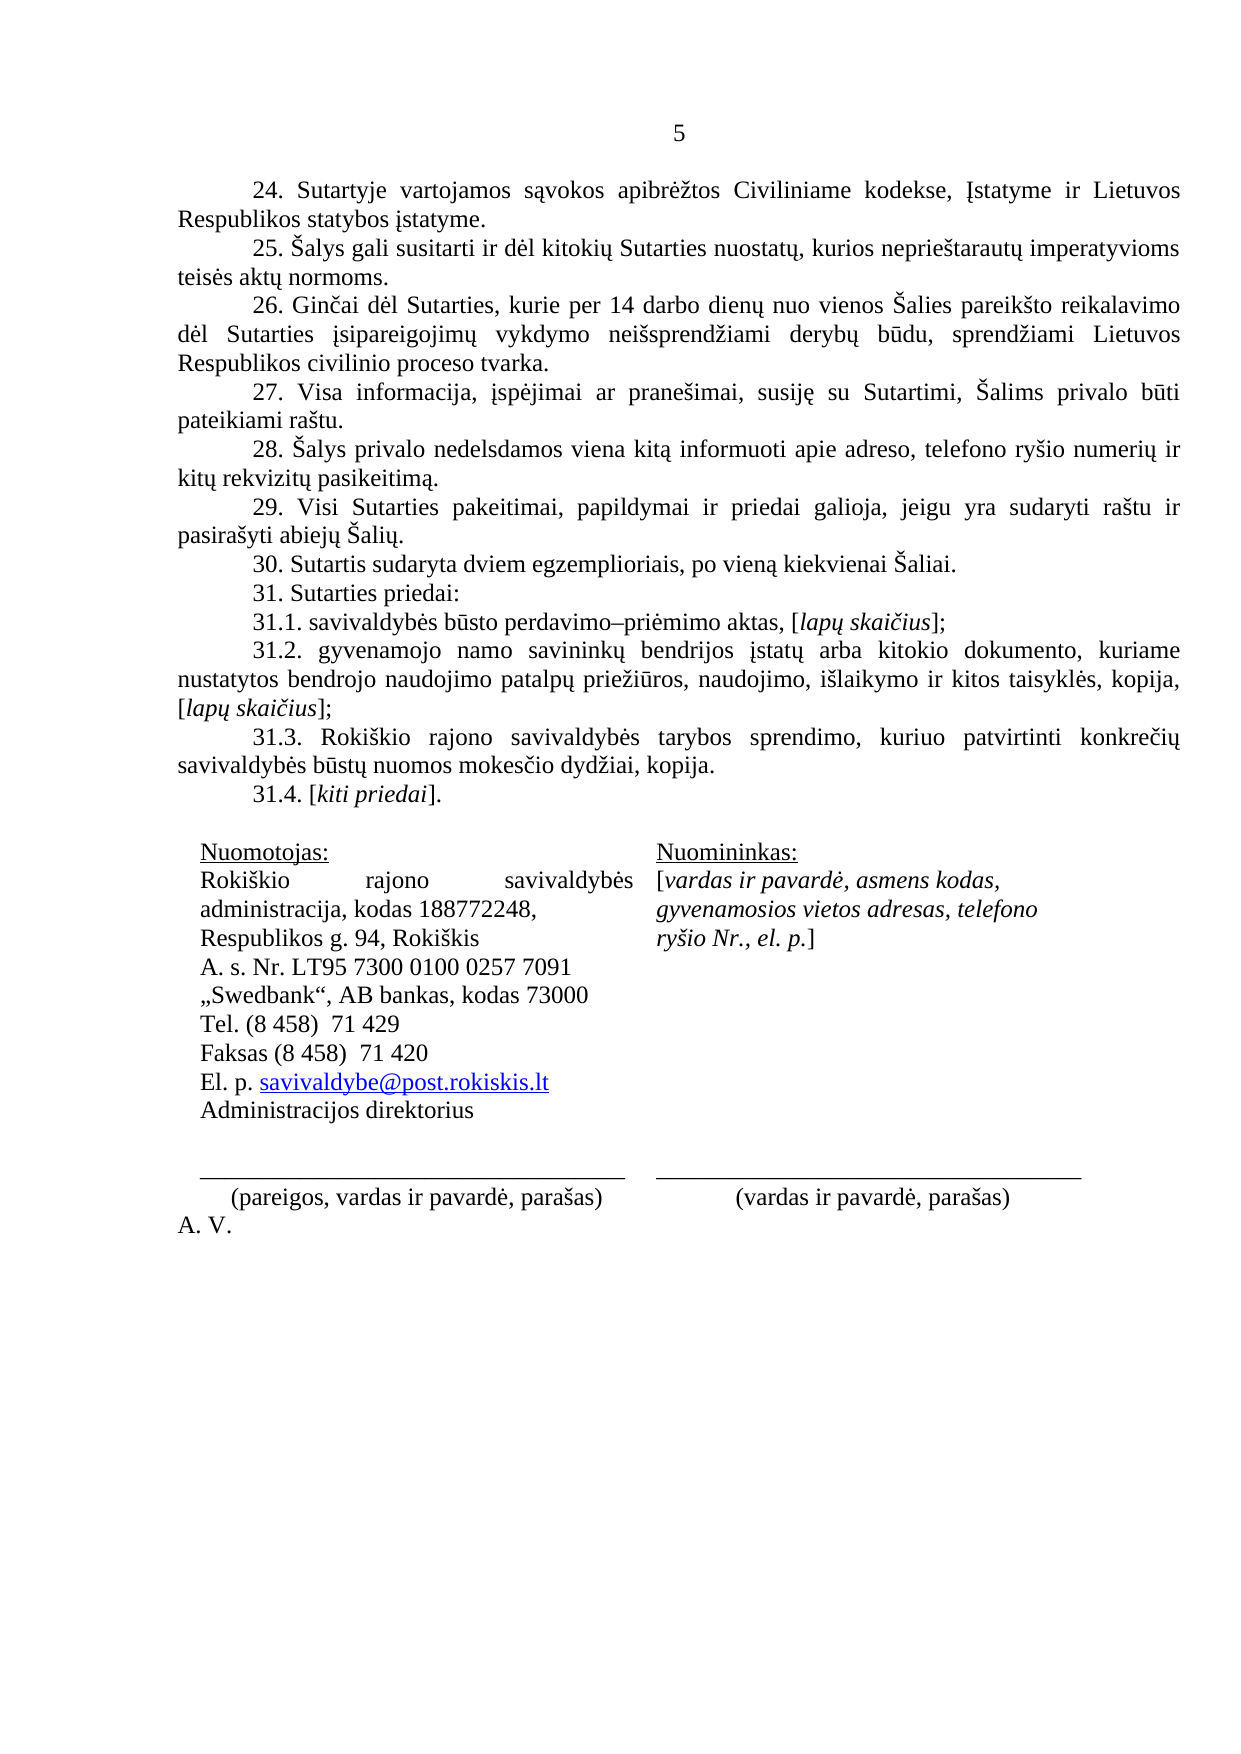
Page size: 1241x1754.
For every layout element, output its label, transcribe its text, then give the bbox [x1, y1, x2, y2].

text 28. Šalys privalo nedelsdamos viena kitą informuoti apie adreso, telefono ryšio numerių ir kitų rekvizitų pasikeitimą. [177, 434, 1181, 492]
text 27. Visa informacija, įspėjimai ar pranešimai, susiję su Sutartimi, Šalims privalo būti pateikiami raštu. [177, 377, 1181, 434]
text A. V. [177, 1211, 1181, 1239]
text 26. Ginčai dėl Sutarties, kurie per 14 darbo dienų nuo vienos Šalies pareikšto reikalavimo dėl Sutarties įsipareigojimų vykdymo neišsprendžiami derybų būdu, sprendžiami Lietuvos Respublikos civilinio proceso tvarka. [177, 291, 1181, 377]
text 29. Visi Sutarties pakeitimai, papildymai ir priedai galioja, jeigu yra sudaryti raštu ir pasirašyti abiejų Šalių. [177, 492, 1181, 549]
table_header Nuomininkas: [vardas ir pavardė, asmens kodas, gyvenamosios vietos adresas, telefono ryšio Nr., el. p.] __________________________________ (vardas ir pavardė, parašas) [645, 837, 1101, 1211]
text 31.2. gyvenamojo namo savininkų bendrijos įstatų arba kitokio dokumento, kuriame nustatytos bendrojo naudojimo patalpų priežiūros, naudojimo, išlaikymo ir kitos taisyklės, kopija, [lapų skaičius]; [177, 636, 1181, 722]
text 31. Sutarties priedai: [177, 578, 1181, 607]
text 24. Sutartyje vartojamos sąvokos apibrėžtos Civiliniame kodekse, Įstatyme ir Lietuvos Respublikos statybos įstatyme. [177, 176, 1181, 233]
text 31.4. [kiti priedai]. [177, 779, 1181, 808]
text 31.1. savivaldybės būsto perdavimo–priėmimo aktas, [lapų skaičius]; [177, 607, 1181, 636]
text 30. Sutartis sudaryta dviem egzemplioriais, po vieną kiekvienai Šaliai. [177, 549, 1181, 578]
table_header Nuomotojas: Rokiškio rajono savivaldybės administracija, kodas 188772248, Respublikos g. 94, Rokiškis A. s. Nr. LT95 7300 0100 0257 7091 „Swedbank“, AB bankas, kodas 73000 Tel. (8 458) 71 429 Faksas (8 458) 71 420 El. p. savivaldybe@post.rokiskis.lt Administracijos direktorius __________________________________ (pareigos, vardas ir pavardė, parašas) [189, 837, 645, 1211]
text 25. Šalys gali susitarti ir dėl kitokių Sutarties nuostatų, kurios neprieštarautų imperatyvioms teisės aktų normoms. [177, 233, 1181, 291]
text 31.3. Rokiškio rajono savivaldybės tarybos sprendimo, kuriuo patvirtinti konkrečių savivaldybės būstų nuomos mokesčio dydžiai, kopija. [177, 722, 1181, 779]
